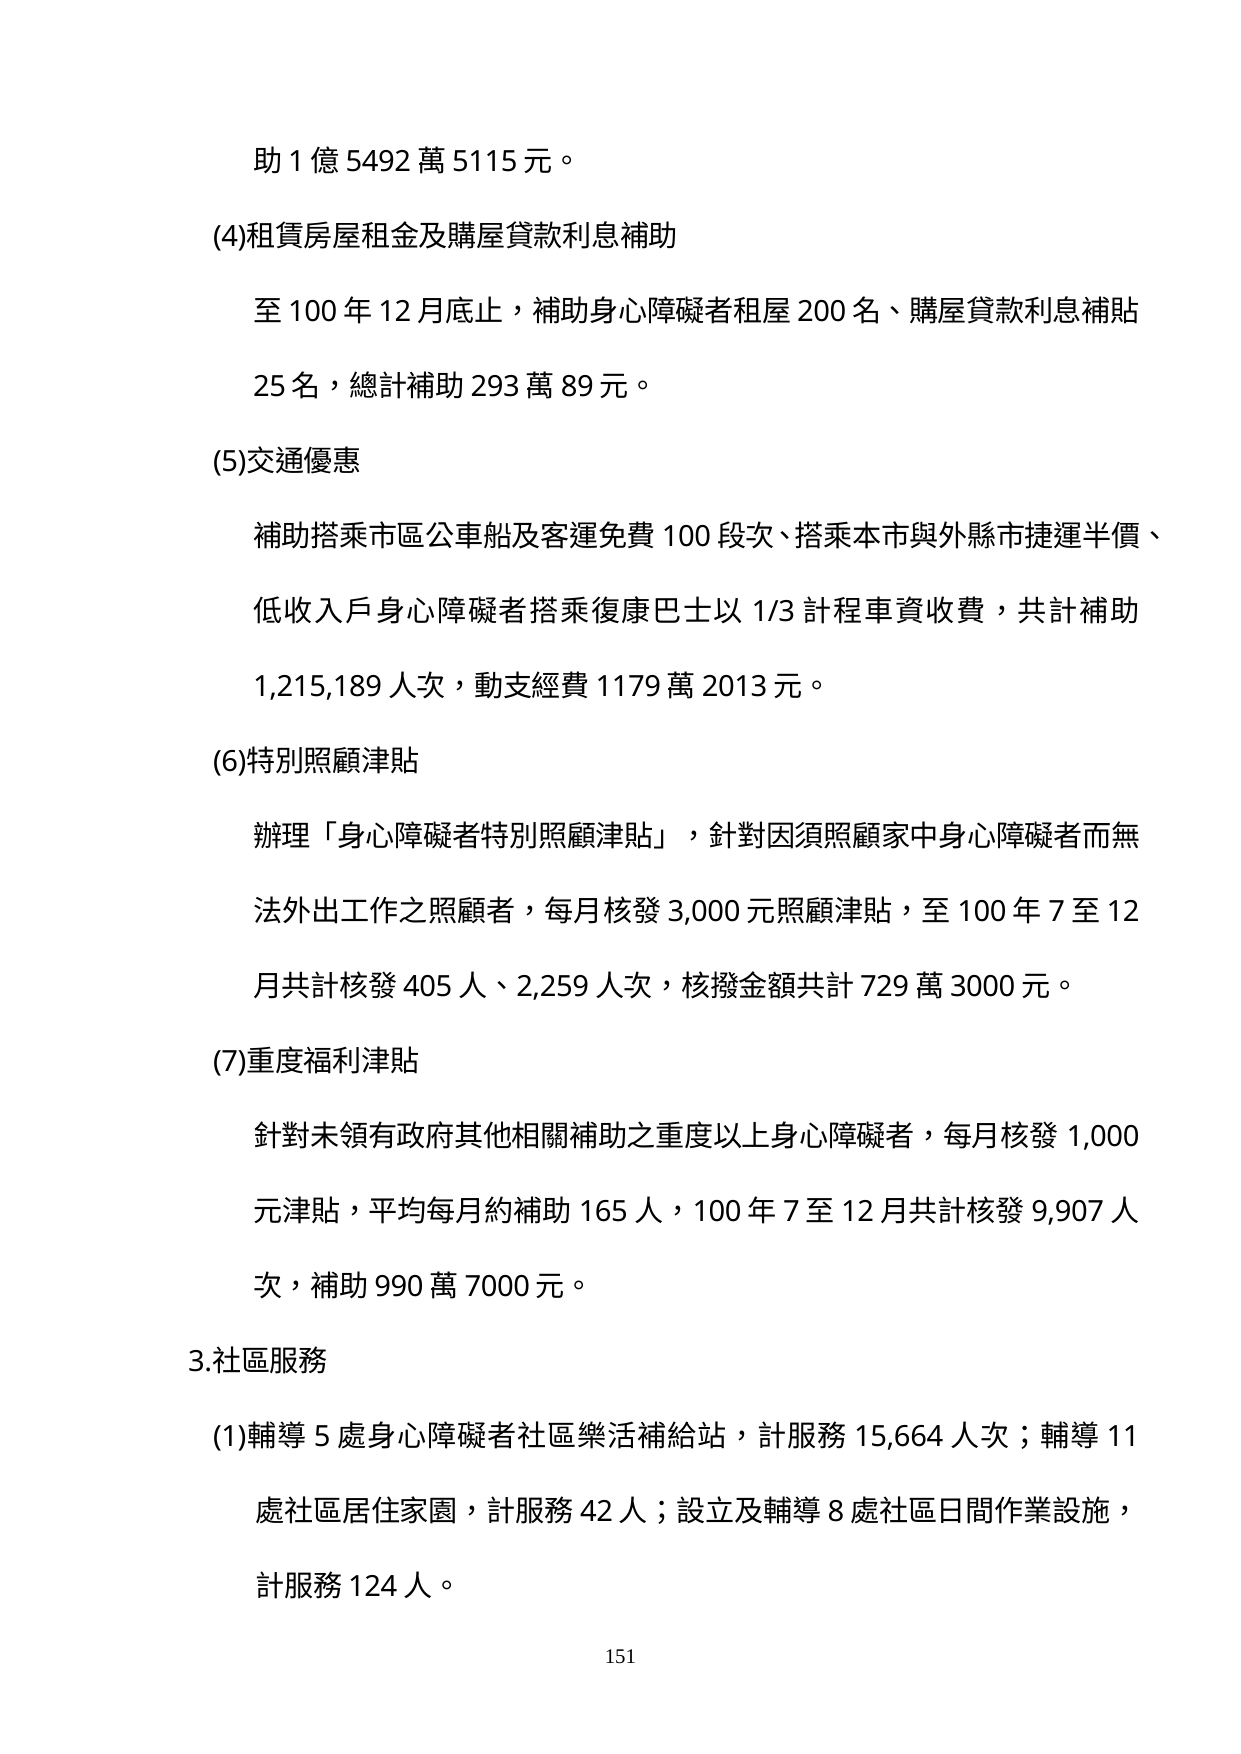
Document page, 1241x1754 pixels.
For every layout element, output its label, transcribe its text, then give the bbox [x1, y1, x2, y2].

text 至100年12月底止，補助身心障礙者租屋200名、購屋貸款利息補貼25名，總計補助293萬89元。 [253, 271, 1140, 421]
text (4)租賃房屋租金及購屋貸款利息補助 [213, 196, 1140, 271]
text (6)特別照顧津貼 [213, 721, 1140, 796]
text (5)交通優惠 [213, 421, 1140, 496]
text 辦理「身心障礙者特別照顧津貼」，針對因須照顧家中身心障礙者而無法外出工作之照顧者，每月核發3,000元照顧津貼，至100年7至12月共計核發405人、2,259人次，核撥金額共計729萬3000元。 [253, 796, 1140, 1021]
text 助1億5492萬5115元。 [253, 121, 1140, 196]
text (7)重度福利津貼 [213, 1021, 1140, 1096]
text 3.社區服務 [188, 1321, 1140, 1396]
text 補助搭乘市區公車船及客運免費100段次、搭乘本市與外縣市捷運半價、低收入戶身心障礙者搭乘復康巴士以1/3計程車資收費，共計補助1,215,189人次，動支經費1179萬2013元。 [253, 496, 1140, 721]
text 針對未領有政府其他相關補助之重度以上身心障礙者，每月核發1,000元津貼，平均每月約補助165人，100年7至12月共計核發9,907人次，補助990萬7000元。 [253, 1096, 1140, 1321]
text (1)輔導5處身心障礙者社區樂活補給站，計服務15,664人次；輔導11處社區居住家園，計服務42人；設立及輔導8處社區日間作業設施，計服務124人。 [213, 1396, 1140, 1621]
